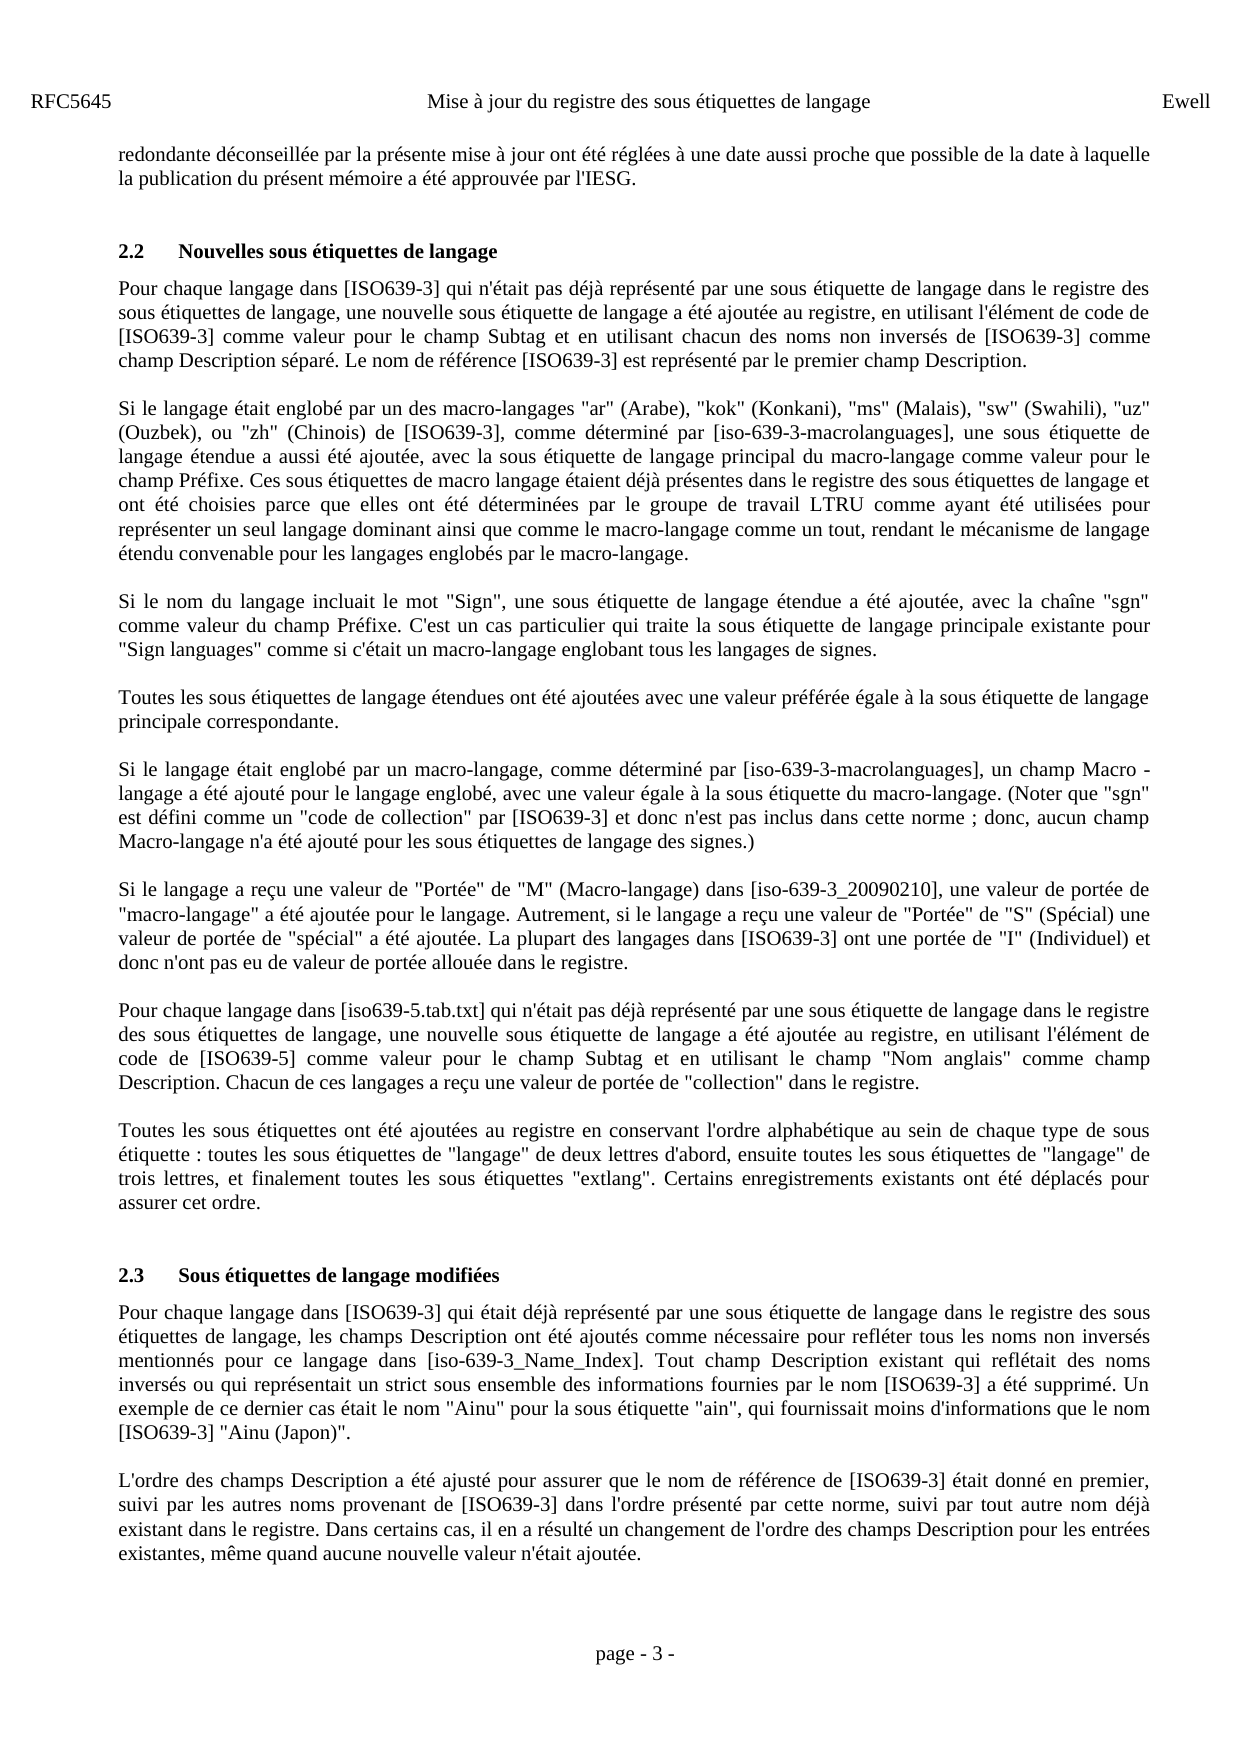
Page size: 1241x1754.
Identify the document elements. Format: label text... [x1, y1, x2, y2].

subtitle 2.3 Sous étiquettes de langage modifiées [118, 1263, 1152, 1287]
text Pour chaque langage dans [iso639-5.tab.txt] qui n'était pas déjà représenté par une sous étiquette de langage dans le registre des sous étiquettes de langage, une nouvelle sous étiquette de langage a été ajoutée au registre, en utilisant l'élément de code de [ISO639-5] comme valeur pour le champ Subtag et en utilisant le champ "Nom anglais" comme champ Description. Chacun de ces langages a reçu une valeur de portée de "collection" dans le registre. [118, 998, 1152, 1094]
text Toutes les sous étiquettes de langage étendues ont été ajoutées avec une valeur préférée égale à la sous étiquette de langage principale correspondante. [118, 685, 1152, 733]
text Si le langage était englobé par un macro-langage, comme déterminé par [iso-639-3-macrolanguages], un champ Macro -langage a été ajouté pour le langage englobé, avec une valeur égale à la sous étiquette du macro-langage. (Noter que "sgn" est défini comme un "code de collection" par [ISO639-3] et donc n'est pas inclus dans cette norme ; donc, aucun champ Macro-langage n'a été ajouté pour les sous étiquettes de langage des signes.) [118, 757, 1152, 853]
subtitle 2.2 Nouvelles sous étiquettes de langage [118, 239, 1152, 263]
text redondante déconseillée par la présente mise à jour ont été réglées à une date aussi proche que possible de la date à laquelle la publication du présent mémoire a été approuvée par l'IESG. [118, 142, 1152, 190]
text Si le langage était englobé par un des macro-langages "ar" (Arabe), "kok" (Konkani), "ms" (Malais), "sw" (Swahili), "uz" (Ouzbek), ou "zh" (Chinois) de [ISO639-3], comme déterminé par [iso-639-3-macrolanguages], une sous étiquette de langage étendue a aussi été ajoutée, avec la sous étiquette de langage principal du macro-langage comme valeur pour le champ Préfixe. Ces sous étiquettes de macro langage étaient déjà présentes dans le registre des sous étiquettes de langage et ont été choisies parce que elles ont été déterminées par le groupe de travail LTRU comme ayant été utilisées pour représenter un seul langage dominant ainsi que comme le macro-langage comme un tout, rendant le mécanisme de langage étendu convenable pour les langages englobés par le macro-langage. [118, 396, 1152, 564]
text Pour chaque langage dans [ISO639-3] qui était déjà représenté par une sous étiquette de langage dans le registre des sous étiquettes de langage, les champs Description ont été ajoutés comme nécessaire pour refléter tous les noms non inversés mentionnés pour ce langage dans [iso-639-3_Name_Index]. Tout champ Description existant qui reflétait des noms inversés ou qui représentait un strict sous ensemble des informations fournies par le nom [ISO639-3] a été supprimé. Un exemple de ce dernier cas était le nom "Ainu" pour la sous étiquette "ain", qui fournissait moins d'informations que le nom [ISO639-3] "Ainu (Japon)". [118, 1300, 1152, 1444]
text Toutes les sous étiquettes ont été ajoutées au registre en conservant l'ordre alphabétique au sein de chaque type de sous étiquette : toutes les sous étiquettes de "langage" de deux lettres d'abord, ensuite toutes les sous étiquettes de "langage" de trois lettres, et finalement toutes les sous étiquettes "extlang". Certains enregistrements existants ont été déplacés pour assurer cet ordre. [118, 1118, 1152, 1214]
text Si le langage a reçu une valeur de "Portée" de "M" (Macro-langage) dans [iso-639-3_20090210], une valeur de portée de "macro-langage" a été ajoutée pour le langage. Autrement, si le langage a reçu une valeur de "Portée" de "S" (Spécial) une valeur de portée de "spécial" a été ajoutée. La plupart des langages dans [ISO639-3] ont une portée de "I" (Individuel) et donc n'ont pas eu de valeur de portée allouée dans le registre. [118, 877, 1152, 974]
text Si le nom du langage incluait le mot "Sign", une sous étiquette de langage étendue a été ajoutée, avec la chaîne "sgn" comme valeur du champ Préfixe. C'est un cas particulier qui traite la sous étiquette de langage principale existante pour "Sign languages" comme si c'était un macro-langage englobant tous les langages de signes. [118, 589, 1152, 661]
text Pour chaque langage dans [ISO639-3] qui n'était pas déjà représenté par une sous étiquette de langage dans le registre des sous étiquettes de langage, une nouvelle sous étiquette de langage a été ajoutée au registre, en utilisant l'élément de code de [ISO639-3] comme valeur pour le champ Subtag et en utilisant chacun des noms non inversés de [ISO639-3] comme champ Description séparé. Le nom de référence [ISO639-3] est représenté par le premier champ Description. [118, 276, 1152, 372]
text L'ordre des champs Description a été ajusté pour assurer que le nom de référence de [ISO639-3] était donné en premier, suivi par les autres noms provenant de [ISO639-3] dans l'ordre présenté par cette norme, suivi par tout autre nom déjà existant dans le registre. Dans certains cas, il en a résulté un changement de l'ordre des champs Description pour les entrées existantes, même quand aucune nouvelle valeur n'était ajoutée. [118, 1468, 1152, 1564]
